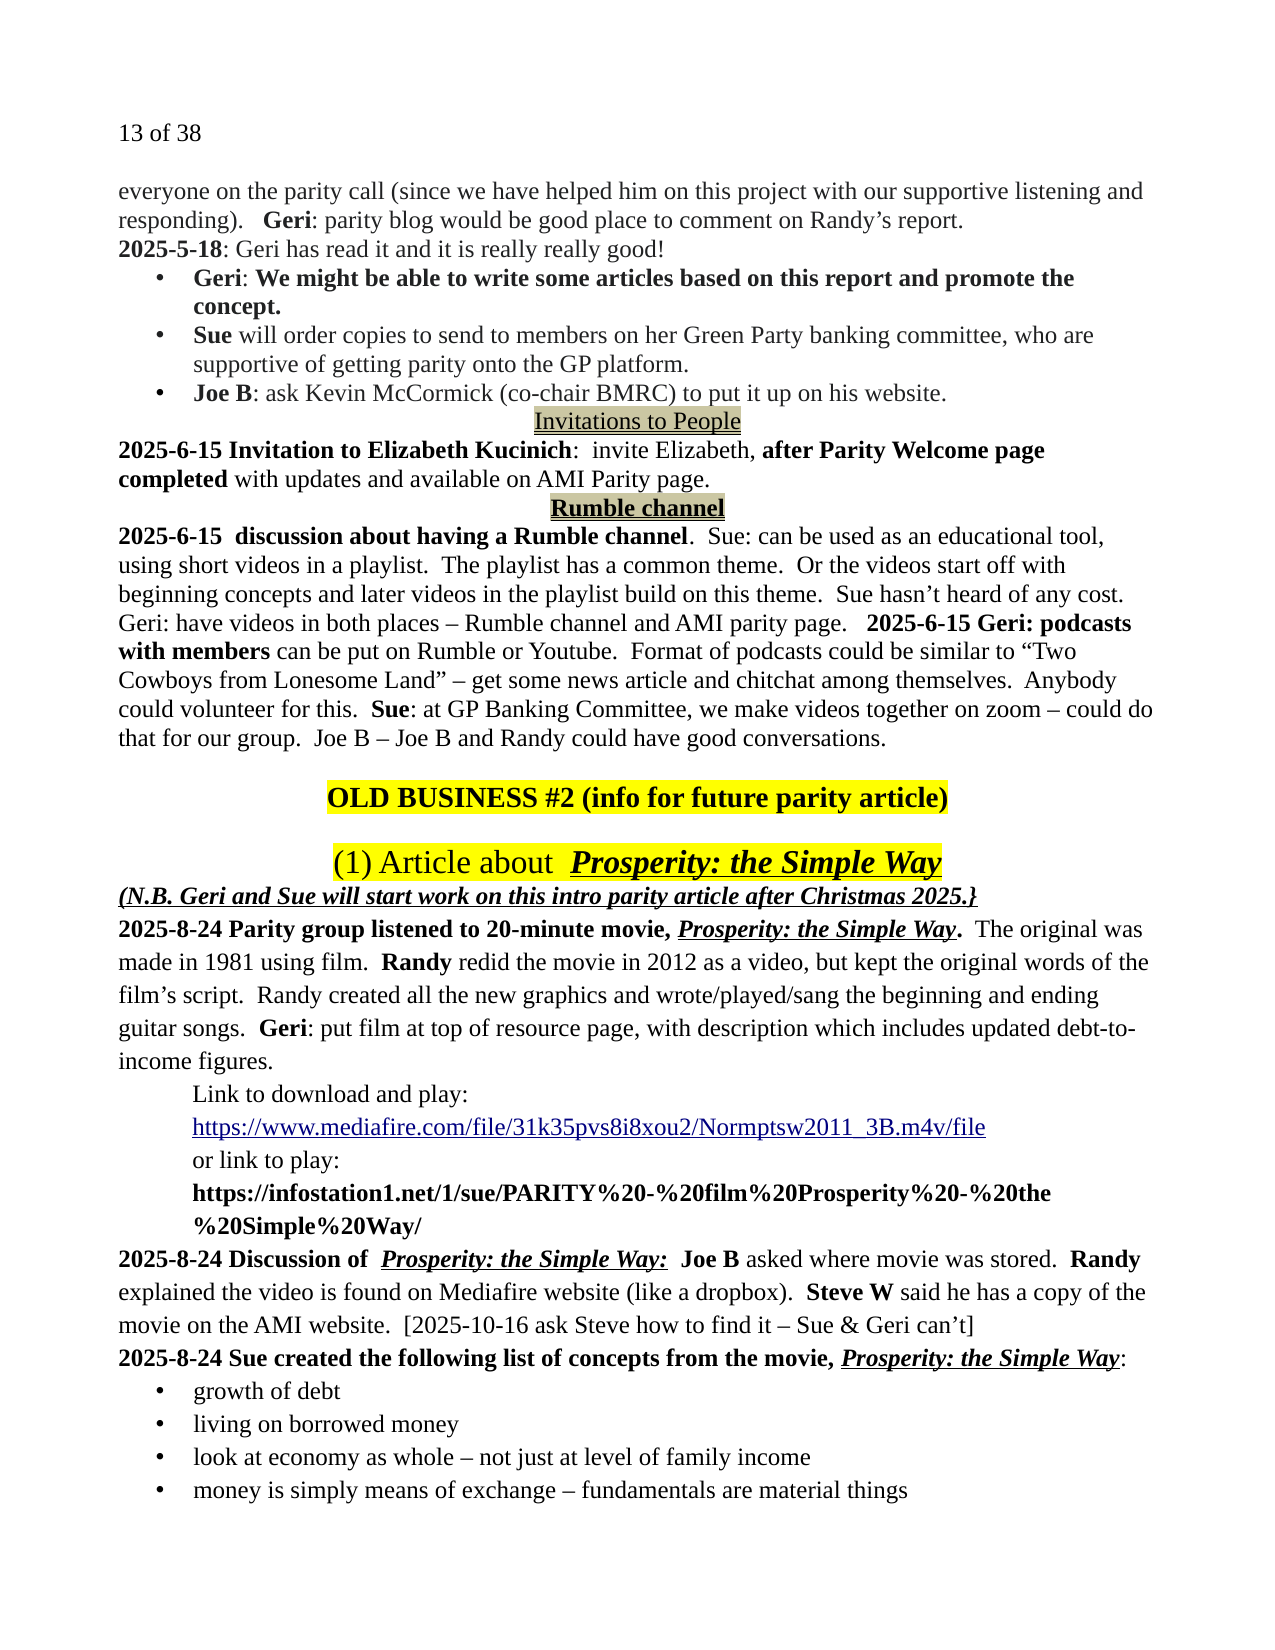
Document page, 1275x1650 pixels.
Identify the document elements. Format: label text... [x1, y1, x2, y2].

text or link to play: [192, 1145, 1157, 1174]
list Sue will order copies to send to members on her Green Party banking committee, who are supportive of getting parity onto the GP platform. [156, 320, 1157, 378]
list look at economy as whole – not just at level of family income [156, 1442, 1157, 1471]
text (N.B. Geri and Sue will start work on this intro parity article after Christmas 2025.} [118, 881, 1157, 909]
text (1) Article about Prosperity: the Simple Way [118, 842, 1157, 881]
text 2025-8-24 Discussion of Prosperity: the Simple Way: Joe B asked where movie was stored. Randy explained the video is found on Mediafire website (like a dropbox). Steve W said he has a copy of the movie on the AMI website. [2025-10-16 ask Steve how to find it – Sue & Geri can’t] [118, 1244, 1157, 1339]
text Invitations to People [118, 406, 1157, 435]
text everyone on the parity call (since we have helped him on this project with our supportive listening and responding). Geri: parity blog would be good place to comment on Randy’s report. [118, 176, 1157, 234]
list growth of debt [156, 1376, 1157, 1405]
text Rumble channel [118, 493, 1157, 521]
text 2025-5-18: Geri has read it and it is really really good! [118, 234, 1157, 263]
text 2025-8-24 Sue created the following list of concepts from the movie, Prosperity: the Simple Way: [118, 1343, 1157, 1372]
text 2025-8-24 Parity group listened to 20-minute movie, Prosperity: the Simple Way. The original was made in 1981 using film. Randy redid the movie in 2012 as a video, but kept the original words of the film’s script. Randy created all the new graphics and wrote/played/sang the beginning and ending guitar songs. Geri: put film at top of resource page, with description which includes updated debt-to-income figures. [118, 914, 1157, 1074]
list Joe B: ask Kevin McCormick (co-chair BMRC) to put it up on his website. [156, 378, 1157, 406]
list living on borrowed money [156, 1409, 1157, 1438]
text Link to download and play: https://www.mediafire.com/file/31k35pvs8i8xou2/Normptsw2011_3B.m4v/file [192, 1079, 1157, 1141]
list money is simply means of exchange – fundamentals are material things [156, 1475, 1157, 1504]
text OLD BUSINESS #2 (info for future parity article) [118, 780, 1157, 814]
list Geri: We might be able to write some articles based on this report and promote the concept. [156, 263, 1157, 320]
text https://infostation1.net/1/sue/PARITY%20-%20film%20Prosperity%20-%20the%20Simple%20Way/ [192, 1178, 1157, 1240]
text 2025-6-15 discussion about having a Rumble channel. Sue: can be used as an educational tool, using short videos in a playlist. The playlist has a common theme. Or the videos start off with beginning concepts and later videos in the playlist build on this theme. Sue hasn’t heard of any cost. Geri: have videos in both places – Rumble channel and AMI parity page. 2025-6-15 Geri: podcasts with members can be put on Rumble or Youtube. Format of podcasts could be similar to “Two Cowboys from Lonesome Land” – get some news article and chitchat among themselves. Anybody could volunteer for this. Sue: at GP Banking Committee, we make videos together on zoom – could do that for our group. Joe B – Joe B and Randy could have good conversations. [118, 521, 1157, 751]
text 2025-6-15 Invitation to Elizabeth Kucinich: invite Elizabeth, after Parity Welcome page completed with updates and available on AMI Parity page. [118, 435, 1157, 493]
